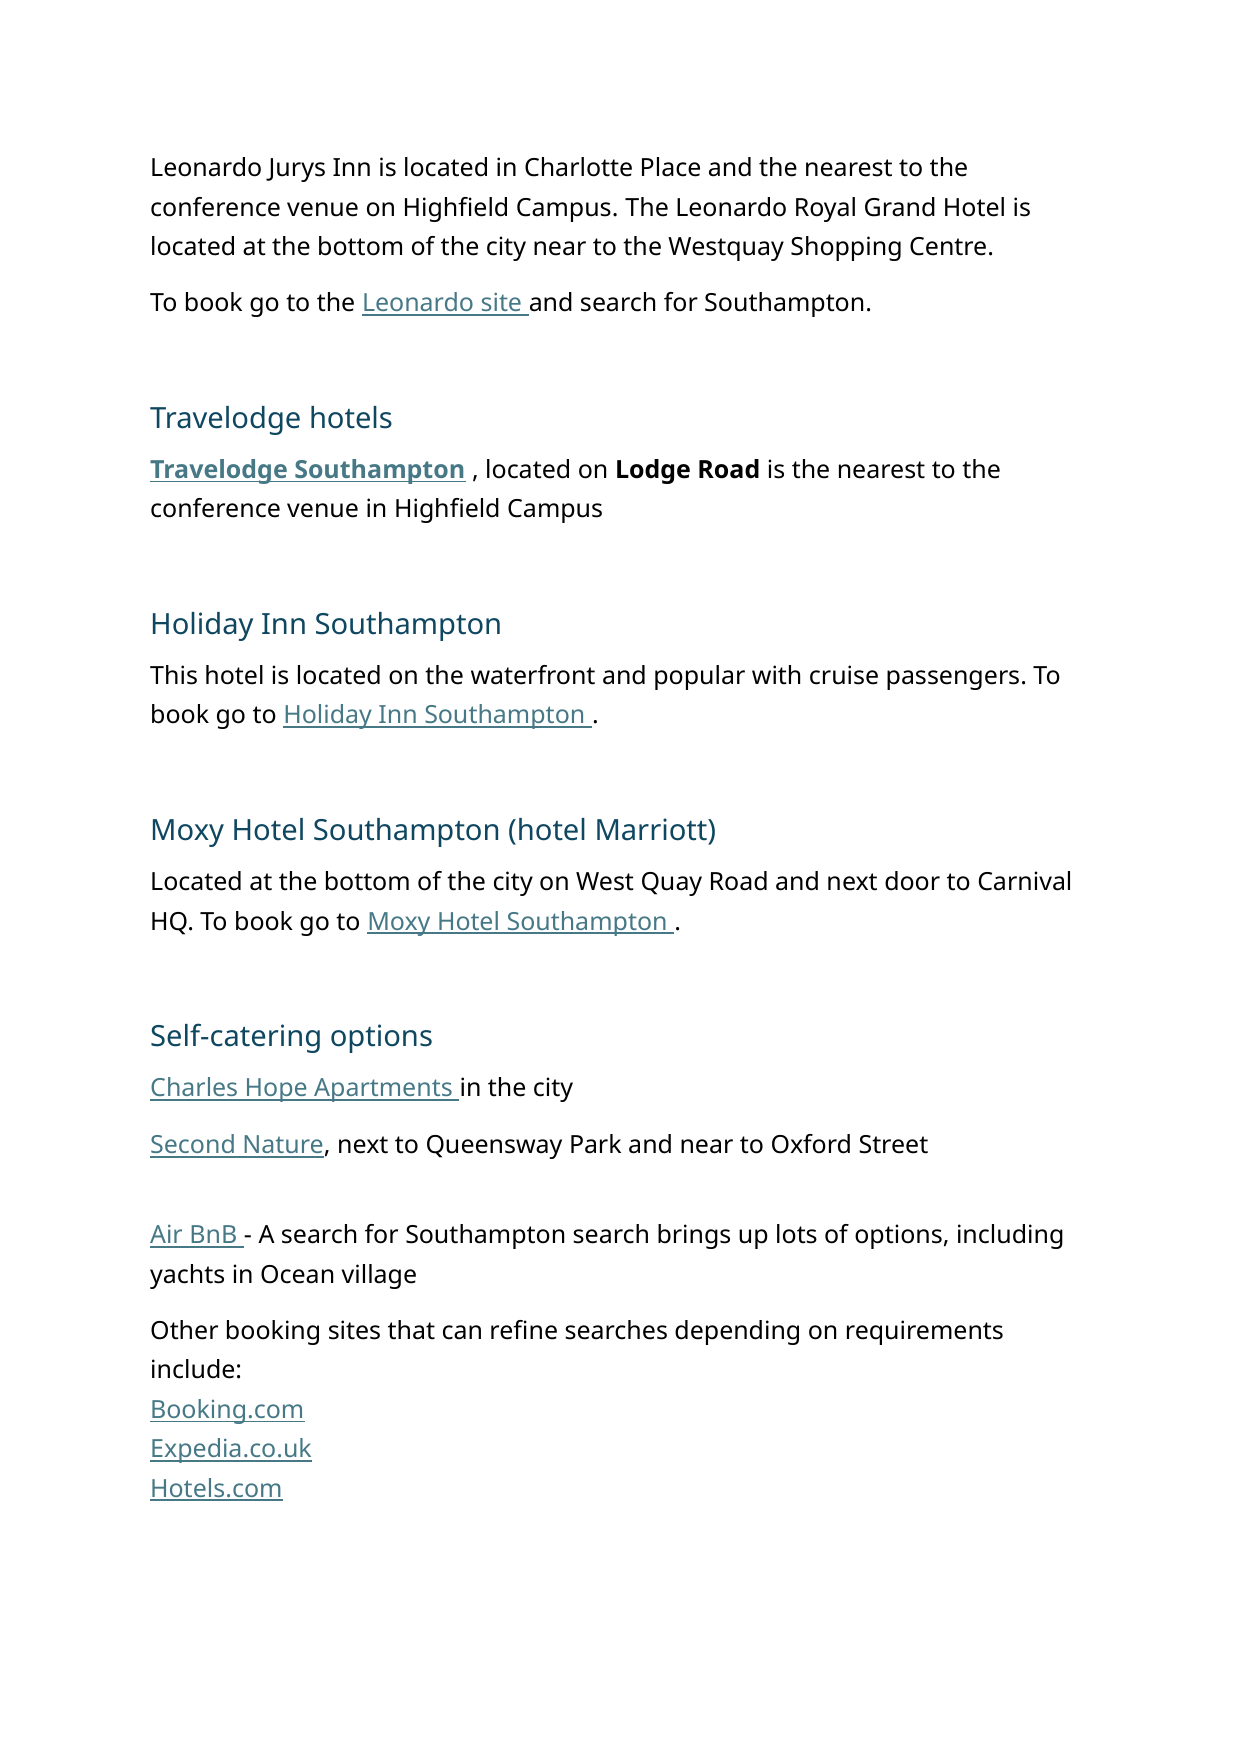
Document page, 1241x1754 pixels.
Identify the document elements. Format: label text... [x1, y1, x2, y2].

subtitle Holiday Inn Southampton [150, 603, 1090, 643]
text Second Nature, next to Queensway Park and near to Oxford Street [150, 1126, 1090, 1161]
text Located at the bottom of the city on West Quay Road and next door to Carnival HQ. To book go to Moxy Hotel Southampton . [150, 864, 1090, 937]
subtitle Self-catering options [150, 1016, 1090, 1055]
text Other booking sites that can refine searches depending on requirements include: Booking.com Expedia.co.uk Hotels.com [150, 1313, 1090, 1505]
text Leonardo Jurys Inn is located in Charlotte Place and the nearest to the conference venue on Highfield Campus. The Leonardo Royal Grand Hotel is located at the bottom of the city near to the Westquay Shopping Centre. [150, 150, 1090, 263]
subtitle Moxy Hotel Southampton (hotel Marriott) [150, 809, 1090, 849]
text To book go to the Leonardo site and search for Southampton. [150, 285, 1090, 319]
text Charles Hope Apartments in the city [150, 1070, 1090, 1104]
text This hotel is located on the waterfront and popular with cruise passengers. To book go to Holiday Inn Southampton . [150, 658, 1090, 731]
subtitle Travelodge hotels [150, 397, 1090, 437]
text Air BnB - A search for Southampton search brings up lots of options, including yachts in Ocean village [150, 1217, 1090, 1291]
text Travelodge Southampton , located on Lodge Road is the nearest to the conference venue in Highfield Campus [150, 452, 1090, 525]
